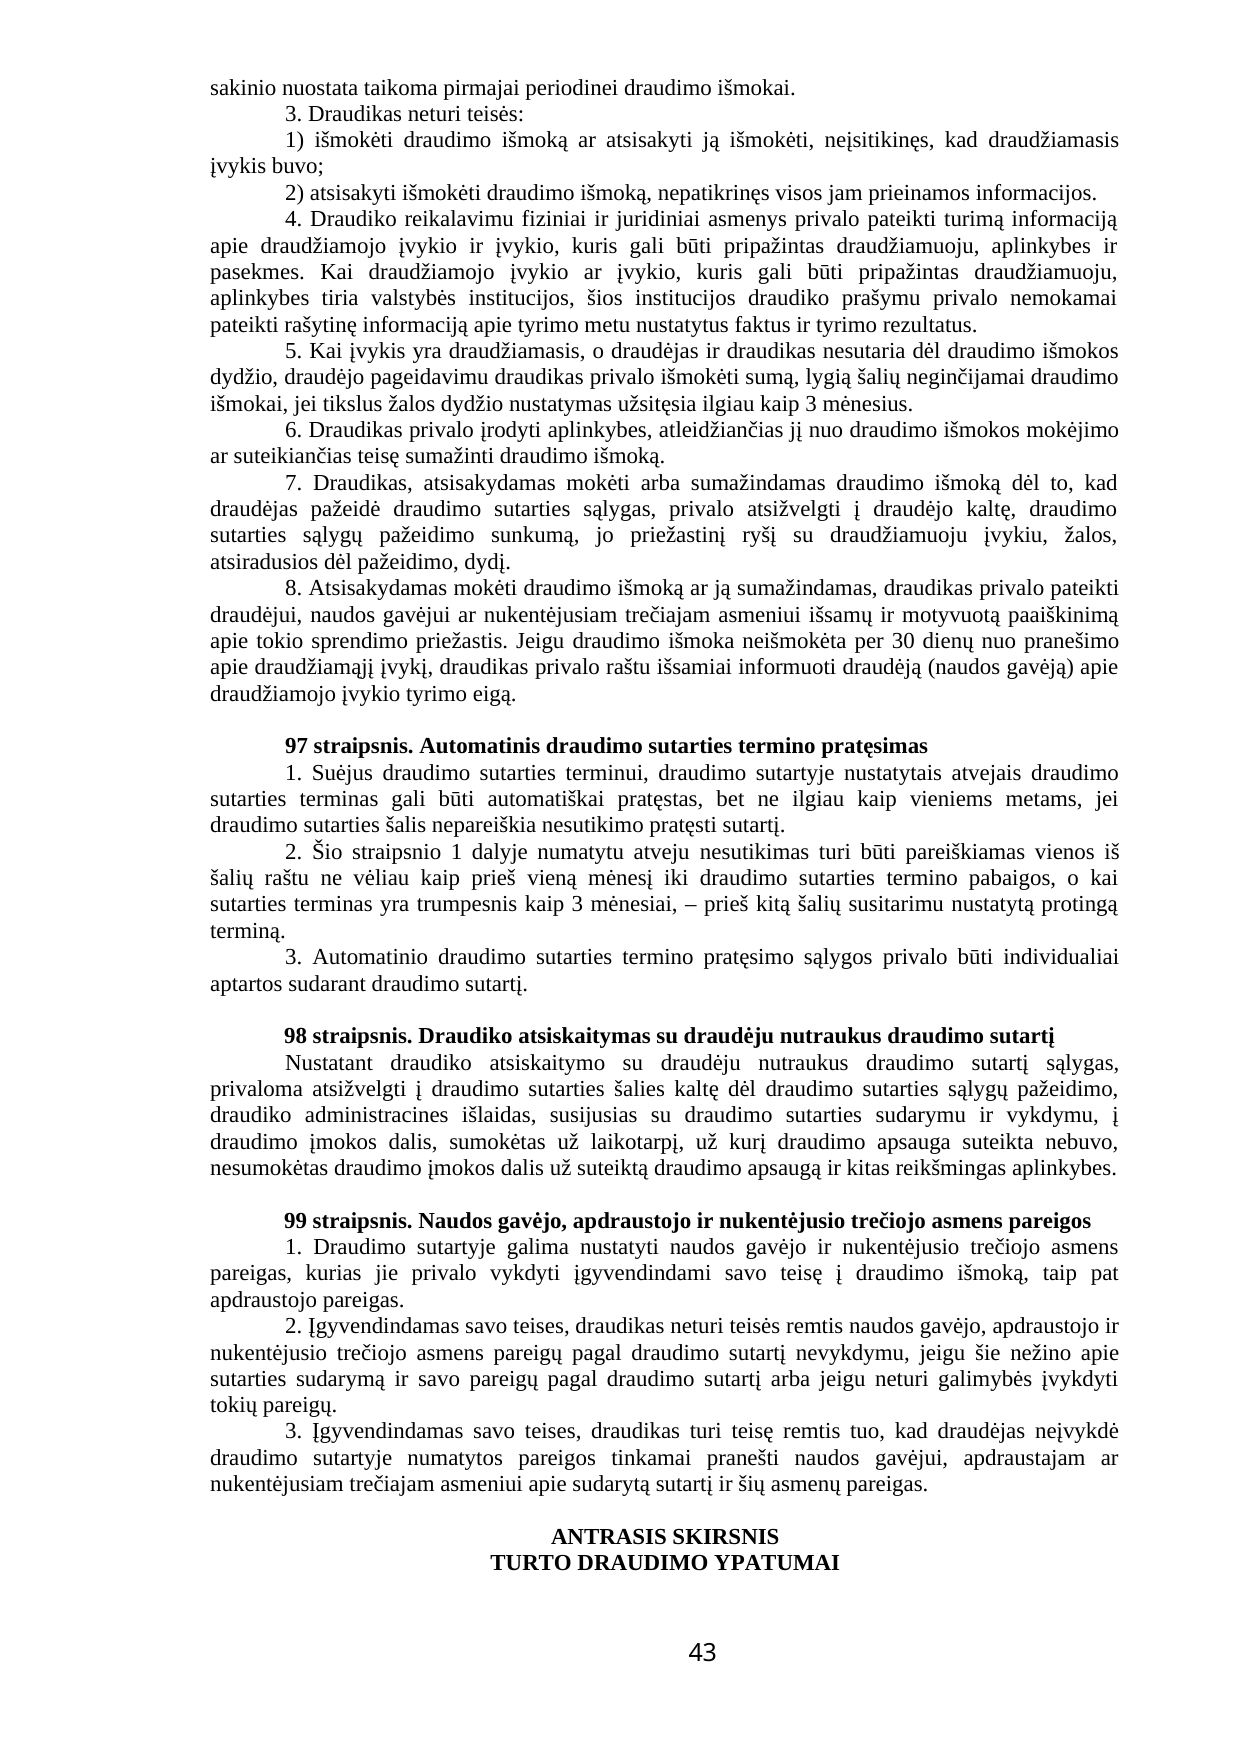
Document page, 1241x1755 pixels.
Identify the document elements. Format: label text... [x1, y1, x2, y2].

text 8. Atsisakydamas mokėti draudimo išmoką ar ją sumažindamas, draudikas privalo pateikti draudėjui, naudos gavėjui ar nukentėjusiam trečiajam asmeniui išsamų ir motyvuotą paaiškinimą apie tokio sprendimo priežastis. Jeigu draudimo išmoka neišmokėta per 30 dienų nuo pranešimo apie draudžiamąjį įvykį, draudikas privalo raštu išsamiai informuoti draudėją (naudos gavėją) apie draudžiamojo įvykio tyrimo eigą. [210, 574, 1120, 706]
text 3. Draudikas neturi teisės: [210, 100, 1120, 126]
text 99 straipsnis. Naudos gavėjo, apdraustojo ir nukentėjusio trečiojo asmens pareigos [284, 1207, 1120, 1233]
text 1. Draudimo sutartyje galima nustatyti naudos gavėjo ir nukentėjusio trečiojo asmens pareigas, kurias jie privalo vykdyti įgyvendindami savo teisę į draudimo išmoką, taip pat apdraustojo pareigas. [210, 1233, 1120, 1312]
text 3. Įgyvendindamas savo teises, draudikas turi teisę remtis tuo, kad draudėjas neįvykdė draudimo sutartyje numatytos pareigos tinkamai pranešti naudos gavėjui, apdraustajam ar nukentėjusiam trečiajam asmeniui apie sudarytą sutartį ir šių asmenų pareigas. [210, 1418, 1120, 1497]
text 4. Draudiko reikalavimu fiziniai ir juridiniai asmenys privalo pateikti turimą informaciją apie draudžiamojo įvykio ir įvykio, kuris gali būti pripažintas draudžiamuoju, aplinkybes ir pasekmes. Kai draudžiamojo įvykio ar įvykio, kuris gali būti pripažintas draudžiamuoju, aplinkybes tiria valstybės institucijos, šios institucijos draudiko prašymu privalo nemokamai pateikti rašytinę informaciją apie tyrimo metu nustatytus faktus ir tyrimo rezultatus. [210, 205, 1118, 337]
text 5. Kai įvykis yra draudžiamasis, o draudėjas ir draudikas nesutaria dėl draudimo išmokos dydžio, draudėjo pageidavimu draudikas privalo išmokėti sumą, lygią šalių neginčijamai draudimo išmokai, jei tikslus žalos dydžio nustatymas užsitęsia ilgiau kaip 3 mėnesius. [210, 337, 1120, 416]
text 7. Draudikas, atsisakydamas mokėti arba sumažindamas draudimo išmoką dėl to, kad draudėjas pažeidė draudimo sutarties sąlygas, privalo atsižvelgti į draudėjo kaltę, draudimo sutarties sąlygų pažeidimo sunkumą, jo priežastinį ryšį su draudžiamuoju įvykiu, žalos, atsiradusios dėl pažeidimo, dydį. [210, 469, 1118, 574]
text ANTRASIS SKIRSNIS [210, 1523, 1120, 1549]
text 98 straipsnis. Draudiko atsiskaitymas su draudėju nutraukus draudimo sutartį [284, 1022, 1120, 1049]
text TURTO DRAUDIMO YPATUMAI [210, 1549, 1120, 1576]
text Nustatant draudiko atsiskaitymo su draudėju nutraukus draudimo sutartį sąlygas, privaloma atsižvelgti į draudimo sutarties šalies kaltę dėl draudimo sutarties sąlygų pažeidimo, draudiko administracines išlaidas, susijusias su draudimo sutarties sudarymu ir vykdymu, į draudimo įmokos dalis, sumokėtas už laikotarpį, už kurį draudimo apsauga suteikta nebuvo, nesumokėtas draudimo įmokos dalis už suteiktą draudimo apsaugą ir kitas reikšmingas aplinkybes. [210, 1049, 1120, 1180]
text 3. Automatinio draudimo sutarties termino pratęsimo sąlygos privalo būti individualiai aptartos sudarant draudimo sutartį. [210, 943, 1120, 996]
text 2) atsisakyti išmokėti draudimo išmoką, nepatikrinęs visos jam prieinamos informacijos. [210, 179, 1120, 205]
text sakinio nuostata taikoma pirmajai periodinei draudimo išmokai. [210, 73, 1118, 100]
text 1) išmokėti draudimo išmoką ar atsisakyti ją išmokėti, neįsitikinęs, kad draudžiamasis įvykis buvo; [210, 126, 1120, 179]
text 1. Suėjus draudimo sutarties terminui, draudimo sutartyje nustatytais atvejais draudimo sutarties terminas gali būti automatiškai pratęstas, bet ne ilgiau kaip vieniems metams, jei draudimo sutarties šalis nepareiškia nesutikimo pratęsti sutartį. [210, 759, 1120, 838]
text 6. Draudikas privalo įrodyti aplinkybes, atleidžiančias jį nuo draudimo išmokos mokėjimo ar suteikiančias teisę sumažinti draudimo išmoką. [210, 416, 1120, 469]
text 2. Įgyvendindamas savo teises, draudikas neturi teisės remtis naudos gavėjo, apdraustojo ir nukentėjusio trečiojo asmens pareigų pagal draudimo sutartį nevykdymu, jeigu šie nežino apie sutarties sudarymą ir savo pareigų pagal draudimo sutartį arba jeigu neturi galimybės įvykdyti tokių pareigų. [210, 1312, 1120, 1418]
text 2. Šio straipsnio 1 dalyje numatytu atveju nesutikimas turi būti pareiškiamas vienos iš šalių raštu ne vėliau kaip prieš vieną mėnesį iki draudimo sutarties termino pabaigos, o kai sutarties terminas yra trumpesnis kaip 3 mėnesiai, – prieš kitą šalių susitarimu nustatytą protingą terminą. [210, 838, 1120, 943]
text 97 straipsnis. Automatinis draudimo sutarties termino pratęsimas [210, 732, 1120, 759]
